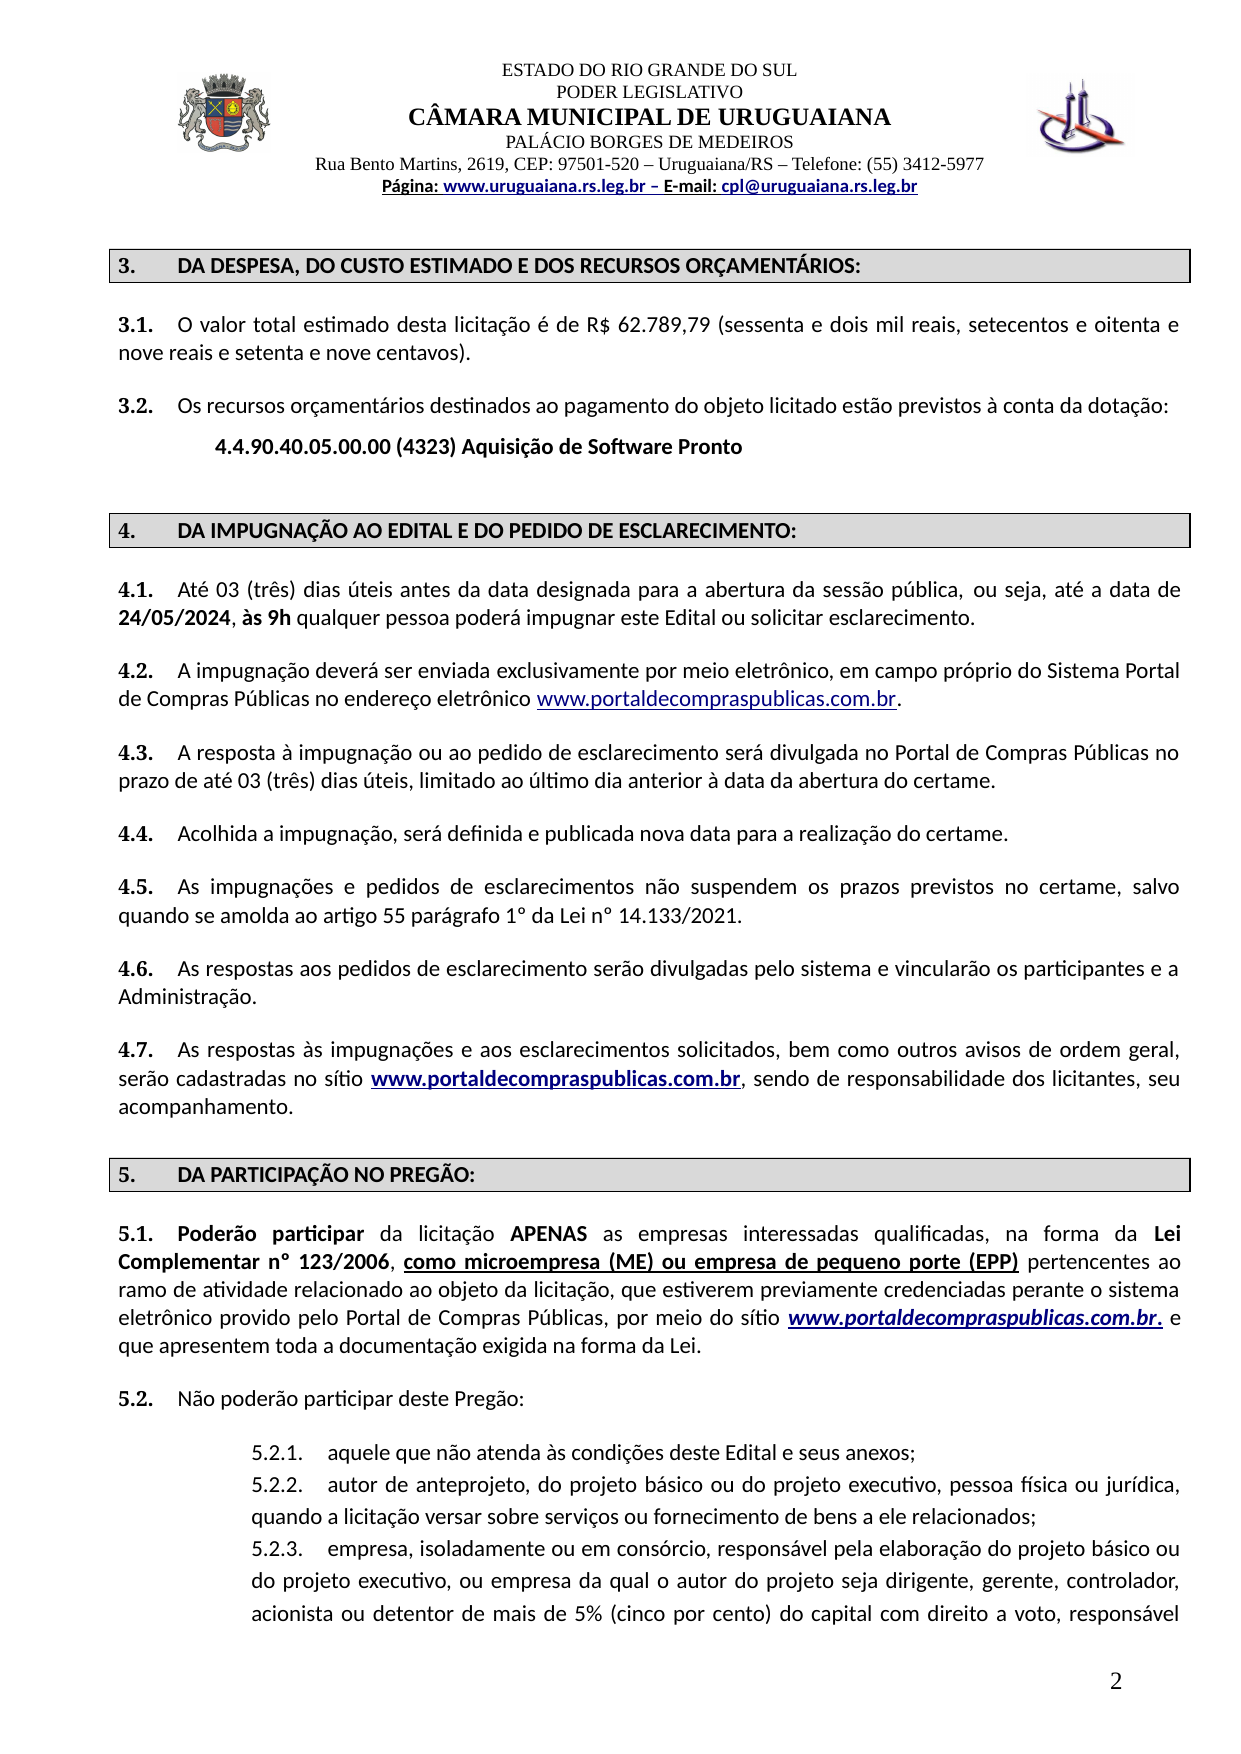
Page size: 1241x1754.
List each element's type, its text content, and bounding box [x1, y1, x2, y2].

list As respostas às impugnações e aos esclarecimentos solicitados, bem como outros avisos de ordem geral, serão cadastradas no sítio www.portaldecompraspublicas.com.br, sendo de responsabilidade dos licitantes, seu acompanhamento. [118, 1035, 1181, 1120]
list aquele que não atenda às condições deste Edital e seus anexos; [251, 1438, 1181, 1466]
subtitle DA IMPUGNAÇÃO AO EDITAL E DO PEDIDO DE ESCLARECIMENTO: [110, 514, 1189, 547]
list Os recursos orçamentários destinados ao pagamento do objeto licitado estão previstos à conta da dotação: [118, 391, 1181, 420]
list O valor total estimado desta licitação é de R$ 62.789,79 (sessenta e dois mil reais, setecentos e oitenta e nove reais e setenta e nove centavos). [118, 310, 1181, 366]
subtitle DA PARTICIPAÇÃO NO PREGÃO: [110, 1159, 1189, 1191]
list Não poderão participar deste Pregão: [118, 1384, 1181, 1413]
list As respostas aos pedidos de esclarecimento serão divulgadas pelo sistema e vincularão os participantes e a Administração. [118, 954, 1181, 1010]
picture [1025, 73, 1135, 157]
list empresa, isoladamente ou em consórcio, responsável pela elaboração do projeto básico ou do projeto executivo, ou empresa da qual o autor do projeto seja dirigente, gerente, controlador, acionista ou detentor de mais de 5% (cinco por cento) do capital com direito a voto, responsável [251, 1534, 1181, 1627]
subtitle DA DESPESA, DO CUSTO ESTIMADO E DOS RECURSOS ORÇAMENTÁRIOS: [110, 250, 1189, 282]
list A impugnação deverá ser enviada exclusivamente por meio eletrônico, em campo próprio do Sistema Portal de Compras Públicas no endereço eletrônico www.portaldecompraspublicas.com.br. [118, 656, 1181, 713]
list autor de anteprojeto, do projeto básico ou do projeto executivo, pessoa física ou jurídica, quando a licitação versar sobre serviços ou fornecimento de bens a ele relacionados; [251, 1470, 1181, 1530]
list Poderão participar da licitação APENAS as empresas interessadas qualificadas, na forma da Lei Complementar nº 123/2006, como microempresa (ME) ou empresa de pequeno porte (EPP) pertencentes ao ramo de atividade relacionado ao objeto da licitação, que estiverem previamente credenciadas perante o sistema eletrônico provido pelo Portal de Compras Públicas, por meio do sítio www.portaldecompraspublicas.com.br. e que apresentem toda a documentação exigida na forma da Lei. [118, 1219, 1181, 1359]
list 4.4.90.40.05.00.00 (4323) Aquisição de Software Pronto [177, 432, 1122, 460]
list As impugnações e pedidos de esclarecimentos não suspendem os prazos previstos no certame, salvo quando se amolda ao artigo 55 parágrafo 1º da Lei nº 14.133/2021. [118, 872, 1181, 929]
list A resposta à impugnação ou ao pedido de esclarecimento será divulgada no Portal de Compras Públicas no prazo de até 03 (três) dias úteis, limitado ao último dia anterior à data da abertura do certame. [118, 738, 1181, 794]
list Acolhida a impugnação, será definida e publicada nova data para a realização do certame. [118, 819, 1181, 847]
list Até 03 (três) dias úteis antes da data designada para a abertura da sessão pública, ou seja, até a data de 24/05/2024, às 9h qualquer pessoa poderá impugnar este Edital ou solicitar esclarecimento. [118, 575, 1181, 631]
picture [177, 72, 272, 153]
